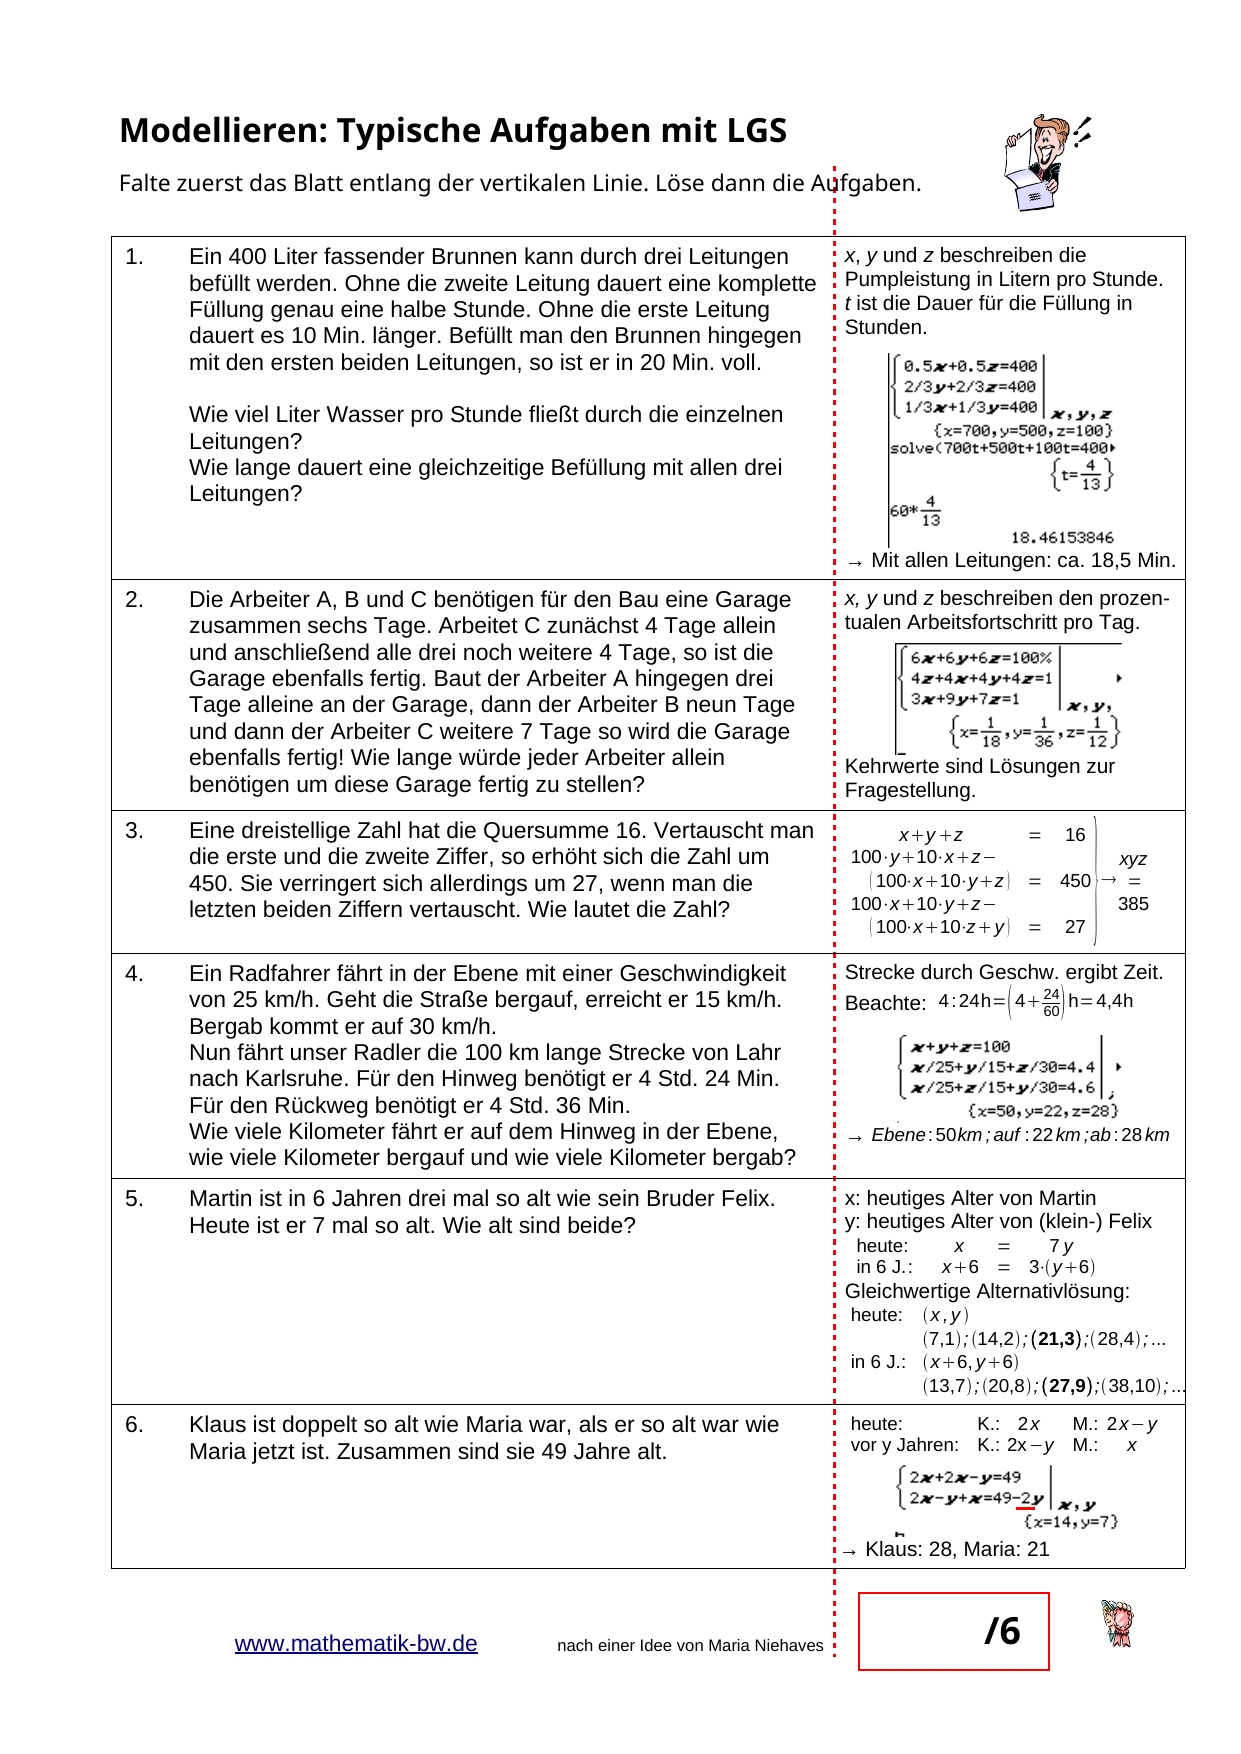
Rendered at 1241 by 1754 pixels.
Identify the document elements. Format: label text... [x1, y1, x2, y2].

table_cell [826, 580, 831, 809]
table_cell x: heutiges Alter von Martin y: heutiges Alter von (klein-) Felix Gleichwertige Alternativlösung: [831, 1179, 1185, 1404]
picture [897, 1035, 1123, 1123]
picture [895, 1464, 1121, 1537]
table_cell Die Arbeiter A, B und C benötigen für den Bau eine Garage zusammen sechs Tage. Arbeitet C zunächst 4 Tage allein und anschließend alle drei noch weitere 4 Tage, so ist die Garage ebenfalls fertig. Baut der Arbeiter A hingegen drei Tage alleine an der Garage, dann der Arbeiter B neun Tage und dann der Arbeiter C weitere 7 Tage so wird die Garage ebenfalls fertig! Wie lange würde jeder Arbeiter allein benötigen um diese Garage fertig zu stellen? [182, 580, 826, 809]
table_cell [112, 811, 182, 952]
table_header [826, 237, 831, 579]
table_cell [826, 1405, 831, 1568]
table_cell [831, 811, 1185, 952]
table_cell [112, 1405, 182, 1568]
table_cell [826, 1179, 831, 1404]
table_header → Mit allen Leitungen: ca. 18,5 Min. [831, 548, 1185, 579]
table_header Ein 400 Liter fassender Brunnen kann durch drei Leitungen befüllt werden. Ohne die zweite Leitung dauert eine komplette Füllung genau eine halbe Stunde. Ohne die erste Leitung dauert es 10 Min. länger. Befüllt man den Brunnen hingegen mit den ersten beiden Leitungen, so ist er in 20 Min. voll. Wie viel Liter Wasser pro Stunde fließt durch die einzelnen Leitungen? Wie lange dauert eine gleichzeitige Befüllung mit allen drei Leitungen? [182, 237, 826, 579]
picture [888, 353, 1117, 548]
table_cell Strecke durch Geschw. ergibt Zeit. Beachte: → [831, 954, 1185, 1178]
table_cell → Klaus: 28, Maria: 21 [831, 1405, 1185, 1568]
table_cell [826, 954, 831, 1178]
table_header x, y und z beschreiben die Pumpleistung in Litern pro Stunde. t ist die Dauer für die Füllung in Stunden. [831, 237, 1185, 547]
table_cell [112, 580, 182, 809]
picture [895, 643, 1122, 755]
table_cell [112, 954, 182, 1178]
table_cell Klaus ist doppelt so alt wie Maria war, als er so alt war wie Maria jetzt ist. Zusammen sind sie 49 Jahre alt. [182, 1405, 826, 1568]
table_cell Ein Radfahrer fährt in der Ebene mit einer Geschwindigkeit von 25 km/h. Geht die Straße bergauf, erreicht er 15 km/h. Bergab kommt er auf 30 km/h. Nun fährt unser Radler die 100 km lange Strecke von Lahr nach Karlsruhe. Für den Hinweg benötigt er 4 Std. 24 Min. Für den Rückweg benötigt er 4 Std. 36 Min. Wie viele Kilometer fährt er auf dem Hinweg in der Ebene, wie viele Kilometer bergauf und wie viele Kilometer bergab? [182, 954, 826, 1178]
table_cell x, y und z beschreiben den prozen­tu­alen Arbeitsfortschritt pro Tag. Kehrwerte sind Lösungen zur Fragestellung. [831, 580, 1185, 809]
table_cell Martin ist in 6 Jahren drei mal so alt wie sein Bruder Felix. Heute ist er 7 mal so alt. Wie alt sind beide? [182, 1179, 826, 1404]
table_cell [826, 811, 831, 952]
table_header [112, 237, 182, 579]
table_cell [112, 1179, 182, 1404]
table_cell Eine dreistellige Zahl hat die Quersumme 16. Vertauscht man die erste und die zweite Ziffer, so erhöht sich die Zahl um 450. Sie verringert sich allerdings um 27, wenn man die letzten beiden Ziffern vertauscht. Wie lautet die Zahl? [182, 811, 826, 952]
